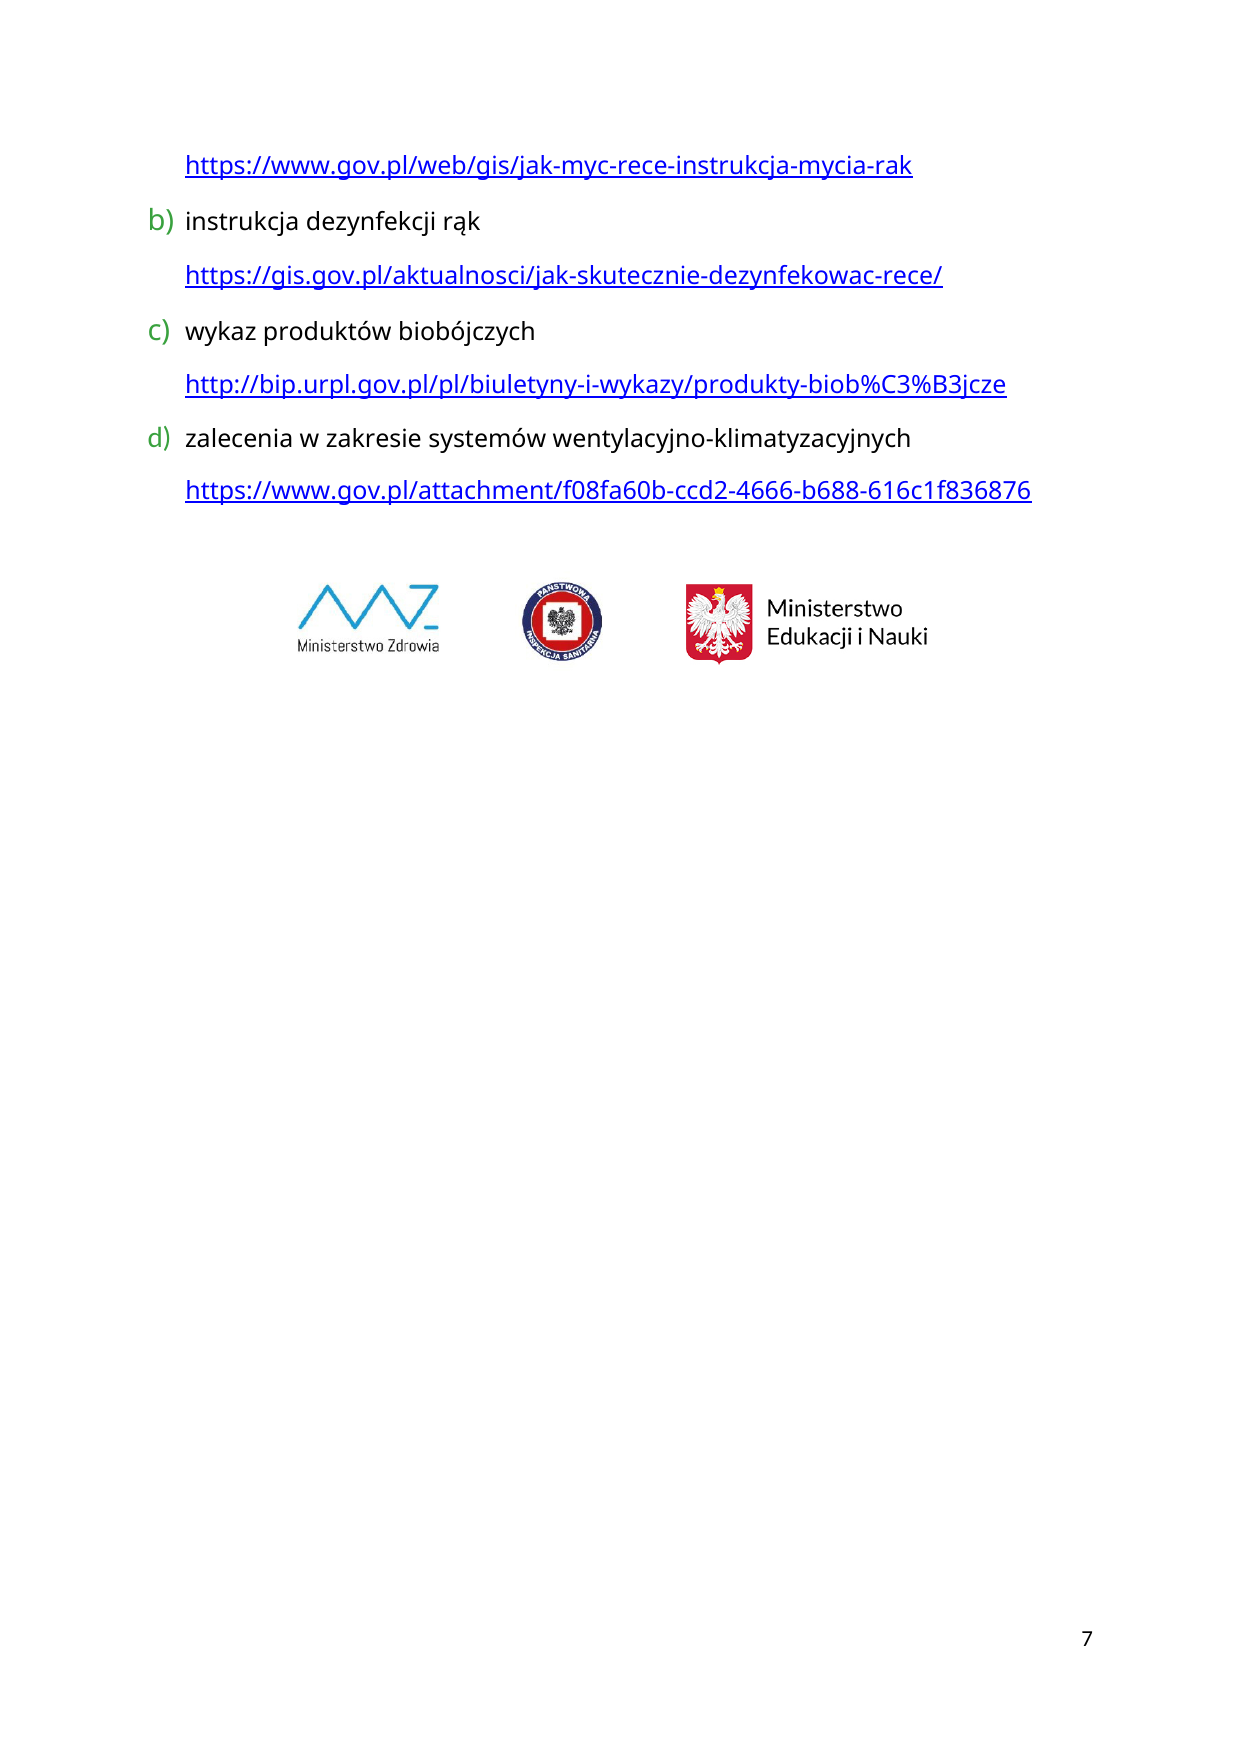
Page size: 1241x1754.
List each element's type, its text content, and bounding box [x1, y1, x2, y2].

text https://www.gov.pl/web/gis/jak-myc-rece-instrukcja-mycia-rak [185, 148, 1093, 182]
list wykaz produktów biobójczych [147, 309, 1093, 349]
picture [220, 560, 1005, 686]
list instrukcja dezynfekcji rąk [147, 199, 1093, 239]
text https://gis.gov.pl/aktualnosci/jak-skutecznie-dezynfekowac-rece/ [185, 257, 1093, 291]
text http://bip.urpl.gov.pl/pl/biuletyny-i-wykazy/produkty-biob%C3%B3jcze [185, 367, 1093, 401]
list https://www.gov.pl/attachment/f08fa60b-ccd2-4666-b688-616c1f836876 [185, 472, 1093, 506]
list zalecenia w zakresie systemów wentylacyjno-klimatyzacyjnych [147, 419, 1093, 454]
